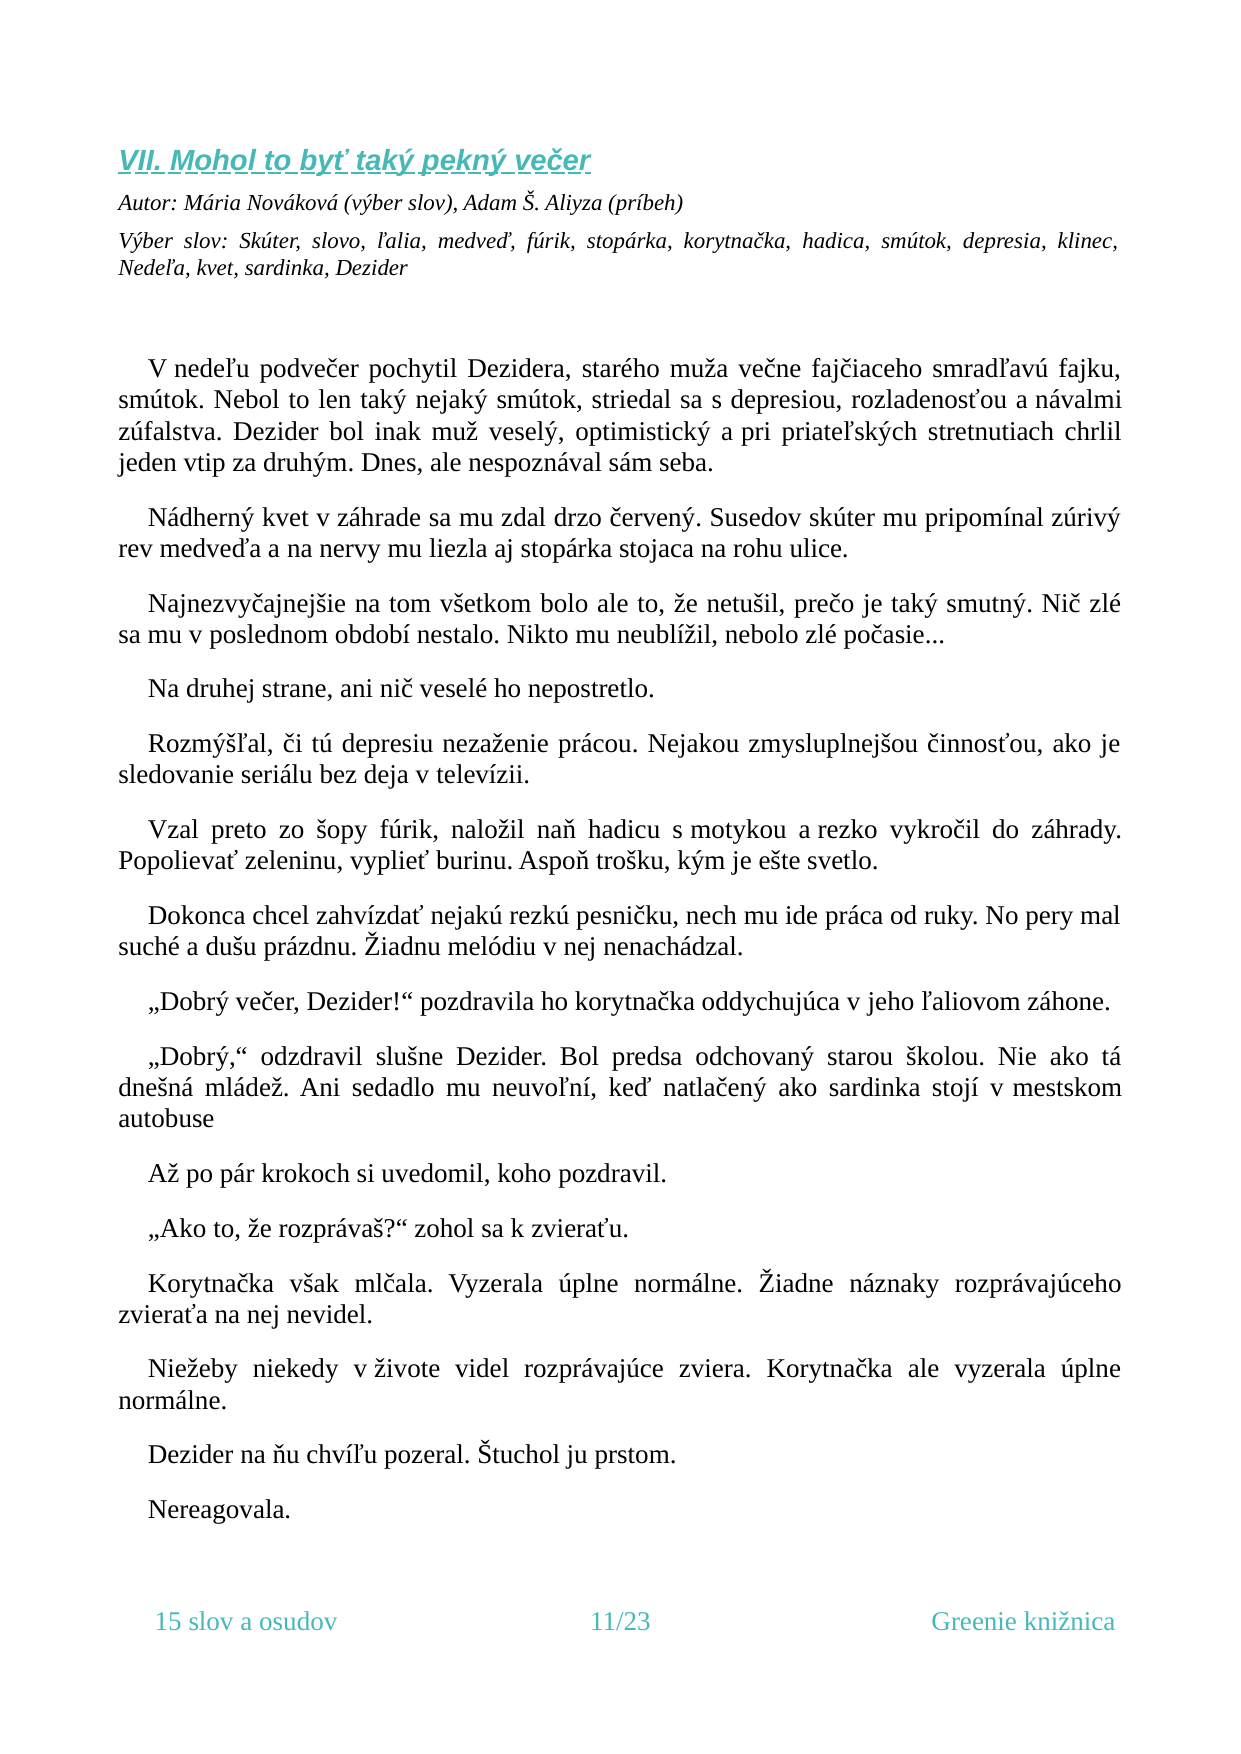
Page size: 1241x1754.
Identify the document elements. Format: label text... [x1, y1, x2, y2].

text Nereagovala. [118, 1493, 1122, 1524]
text Na druhej strane, ani nič veselé ho nepostretlo. [118, 673, 1122, 704]
text Najnezvyčajnejšie na tom všetkom bolo ale to, že netušil, prečo je taký smutný. Nič zlé sa mu v poslednom období nestalo. Nikto mu neublížil, nebolo zlé počasie... [118, 587, 1122, 649]
text „Dobrý večer, Dezider!“ pozdravila ho korytnačka oddychujúca v jeho ľaliovom záhone. [118, 985, 1122, 1016]
text Nádherný kvet v záhrade sa mu zdal drzo červený. Susedov skúter mu pripomínal zúrivý rev medveďa a na nervy mu liezla aj stopárka stojaca na rohu ulice. [118, 501, 1122, 563]
text Dokonca chcel zahvízdať nejakú rezkú pesničku, nech mu ide práca od ruky. No pery mal suché a dušu prázdnu. Žiadnu melódiu v nej nenachádzal. [118, 899, 1122, 962]
text Výber slov: Skúter, slovo, ľalia, medveď, fúrik, stopárka, korytnačka, hadica, smútok, depresia, klinec, Nedeľa, kvet, sardinka, Dezider [118, 227, 1122, 280]
subtitle VII. Mohol to byť taký pekný večer [118, 143, 1122, 177]
text „Dobrý,“ odzdravil slušne Dezider. Bol predsa odchovaný starou školou. Nie ako tá dnešná mládež. Ani sedadlo mu neuvoľní, keď natlačený ako sardinka stojí v mestskom autobuse [118, 1040, 1122, 1133]
text Až po pár krokoch si uvedomil, koho pozdravil. [118, 1157, 1122, 1188]
text Korytnačka však mlčala. Vyzerala úplne normálne. Žiadne náznaky rozprávajúceho zvieraťa na nej nevidel. [118, 1267, 1122, 1329]
text Dezider na ňu chvíľu pozeral. Štuchol ju prstom. [118, 1438, 1122, 1470]
text Vzal preto zo šopy fúrik, naložil naň hadicu s motykou a rezko vykročil do záhrady. Popolievať zeleninu, vyplieť burinu. Aspoň trošku, kým je ešte svetlo. [118, 813, 1122, 876]
text V nedeľu podvečer pochytil Dezidera, starého muža večne fajčiaceho smradľavú fajku, smútok. Nebol to len taký nejaký smútok, striedal sa s depresiou, rozladenosťou a návalmi zúfalstva. Dezider bol inak muž veselý, optimistický a pri priateľských stretnutiach chrlil jeden vtip za druhým. Dnes, ale nespoznával sám seba. [118, 352, 1122, 477]
text Niežeby niekedy v živote videl rozprávajúce zviera. Korytnačka ale vyzerala úplne normálne. [118, 1353, 1122, 1415]
text „Ako to, že rozprávaš?“ zohol sa k zvieraťu. [118, 1212, 1122, 1243]
text Rozmýšľal, či tú depresiu nezaženie prácou. Nejakou zmysluplnejšou činnosťou, ako je sledovanie seriálu bez deja v televízii. [118, 727, 1122, 790]
text Autor: Mária Nováková (výber slov), Adam Š. Aliyza (príbeh) [118, 189, 1122, 216]
